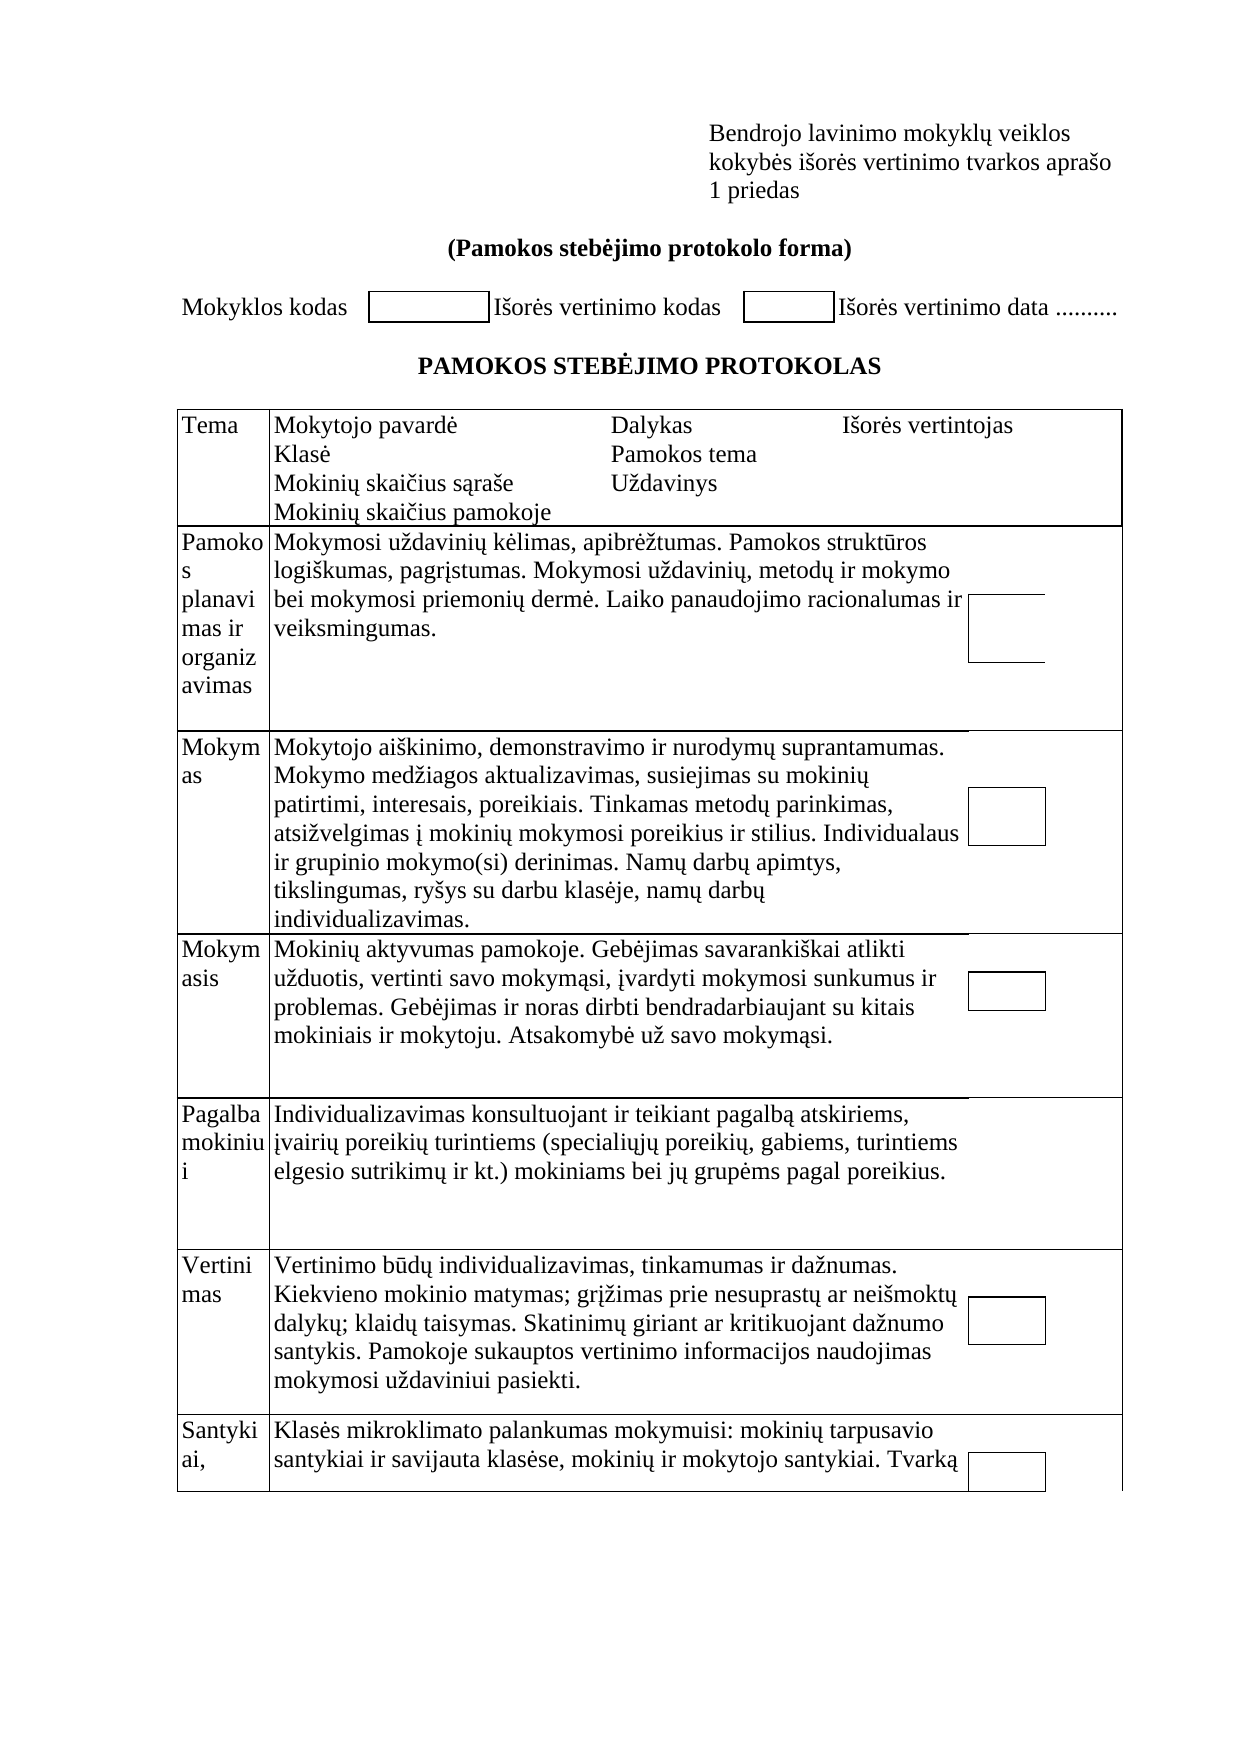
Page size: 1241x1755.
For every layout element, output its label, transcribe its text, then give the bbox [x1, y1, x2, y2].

table_cell Klasės mikroklimato palankumas mokymuisi: mokinių tarpusavio santykiai ir savijauta klasėse, mokinių ir mokytojo santykiai. Tvarką [270, 1415, 969, 1491]
text (Pamokos stebėjimo protokolo forma) [177, 233, 1122, 262]
table_cell [969, 663, 1045, 730]
table_cell [969, 788, 1045, 844]
table_cell [969, 1011, 1045, 1097]
table_cell Mokymosi uždavinių kėlimas, apibrėžtumas. Pamokos struktūros logiškumas, pagrįstumas. Mokymosi uždavinių, metodų ir mokymo bei mokymosi priemonių dermė. Laiko panaudojimo racionalumas ir veiksmingumas. [270, 527, 969, 730]
table_cell [1045, 527, 1122, 730]
table_cell [1045, 934, 1122, 971]
text kokybės išorės vertinimo tvarkos aprašo [177, 147, 1122, 176]
table_cell [1045, 1415, 1122, 1452]
table_cell [969, 973, 1045, 1010]
table_cell [1046, 971, 1122, 1010]
table_header [745, 292, 833, 321]
table_cell [1045, 731, 1122, 787]
table_cell [1046, 1452, 1122, 1491]
table_cell Pagalba mokiniui [178, 1099, 269, 1248]
table_cell [1046, 787, 1122, 844]
table_cell [1045, 1158, 1122, 1248]
table_cell Individualizavimas konsultuojant ir teikiant pagalbą atskiriems, įvairių poreikių turintiems (specialiųjų poreikių, gabiems, turintiems elgesio sutrikimų ir kt.) mokiniams bei jų grupėms pagal poreikius. [270, 1099, 969, 1248]
table_cell [969, 934, 1045, 971]
text Bendrojo lavinimo mokyklų veiklos [177, 118, 1122, 147]
table_cell [969, 1415, 1045, 1452]
table_cell [969, 1453, 1045, 1491]
table_header Dalykas Pamokos tema Uždavinys [606, 410, 838, 525]
table_cell [969, 1098, 1045, 1127]
text 1 priedas [177, 176, 1122, 204]
table_header Mokyklos kodas [177, 291, 368, 321]
table_cell [969, 527, 1045, 593]
table_cell [1045, 845, 1122, 933]
table_cell [969, 1345, 1045, 1413]
table_header Išorės vertintojas [838, 410, 1121, 525]
table_cell Vertinimo būdų individualizavimas, tinkamumas ir dažnumas. Kiekvieno mokinio matymas; grįžimas prie nesuprastų ar neišmoktų dalykų; klaidų taisymas. Skatinimų giriant ar kritikuojant dažnumo santykis. Pamokoje sukauptos vertinimo informacijos naudojimas mokymosi uždaviniui pasiekti. [270, 1250, 969, 1413]
table_cell [1045, 1344, 1122, 1413]
table_cell [969, 1298, 1045, 1344]
table_cell [1046, 1296, 1122, 1344]
table_header Tema [178, 410, 269, 525]
table_cell [969, 731, 1045, 787]
table_cell Mokinių aktyvumas pamokoje. Gebėjimas savarankiškai atlikti užduotis, vertinti savo mokymąsi, įvardyti mokymosi sunkumus ir problemas. Gebėjimas ir noras dirbti bendradarbiaujant su kitais mokiniais ir mokytoju. Atsakomybė už savo mokymąsi. [270, 935, 969, 1097]
table_cell Vertinimas [178, 1250, 269, 1413]
text PAMOKOS STEBĖJIMO PROTOKOLAS [177, 351, 1122, 380]
table_cell [1045, 1128, 1122, 1158]
table_cell [1045, 1250, 1122, 1296]
table_cell Mokymasis [178, 935, 269, 1097]
table_cell [1045, 1098, 1122, 1127]
table_cell [969, 1250, 1045, 1296]
table_cell [969, 846, 1045, 933]
table_cell Pamokos planavimas ir organizavimas [178, 527, 269, 730]
table_cell [969, 1128, 1045, 1158]
table_header Išorės vertinimo data .......... [835, 291, 1122, 321]
table_header Mokytojo pavardė Klasė Mokinių skaičius sąraše Mokinių skaičius pamokoje [270, 410, 606, 525]
table_cell Santykiai, [178, 1415, 269, 1491]
table_header [370, 292, 488, 321]
table_cell [969, 595, 1045, 662]
table_cell [969, 1158, 1045, 1248]
table_cell [1045, 1010, 1122, 1097]
table_cell Mokytojo aiškinimo, demonstravimo ir nurodymų suprantamumas. Mokymo medžiagos aktualizavimas, susiejimas su mokinių patirtimi, interesais, poreikiais. Tinkamas metodų parinkimas, atsižvelgimas į mokinių mokymosi poreikius ir stilius. Individualaus ir grupinio mokymo(si) derinimas. Namų darbų apimtys, tikslingumas, ryšys su darbu klasėje, namų darbų individualizavimas. [270, 732, 969, 933]
table_header Išorės vertinimo kodas [490, 291, 743, 321]
table_cell Mokymas [178, 732, 269, 933]
